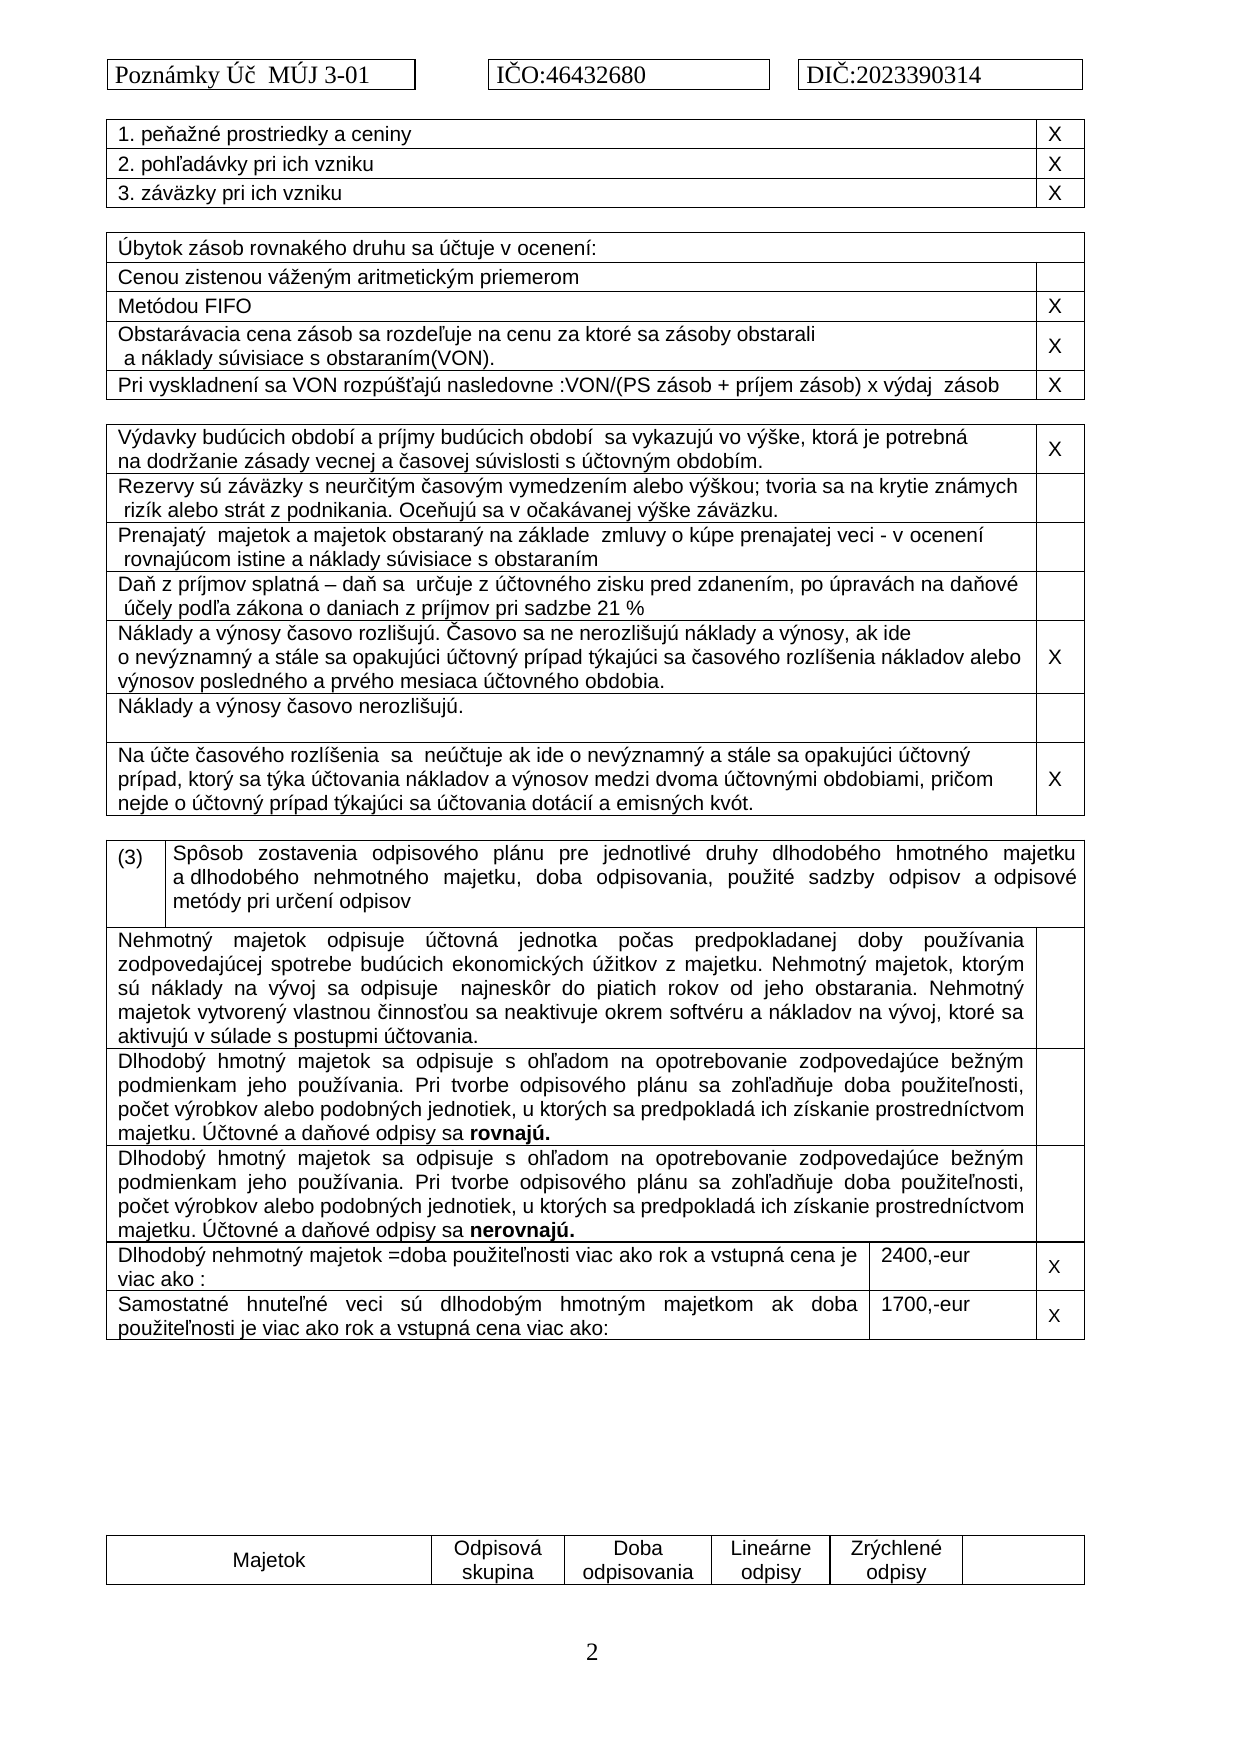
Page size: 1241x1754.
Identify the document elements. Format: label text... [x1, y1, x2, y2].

table_header Lineárne odpisy [712, 1536, 829, 1583]
table_cell 1700,-eur [870, 1291, 1036, 1339]
table_cell [1037, 694, 1084, 742]
table_header Majetok [107, 1536, 431, 1583]
table_cell Pri vyskladnení sa VON rozpúšťajú nasledovne :VON/(PS zásob + príjem zásob) x výdaj zásob [107, 371, 1036, 399]
table_cell [1037, 474, 1084, 522]
table_cell [1037, 572, 1084, 620]
table_cell [1037, 263, 1084, 291]
table_cell Náklady a výnosy časovo nerozlišujú. [107, 694, 1036, 742]
table_cell Obstarávacia cena zásob sa rozdeľuje na cenu za ktoré sa zásoby obstarali a náklady súvisiace s obstaraním(VON). [107, 322, 1036, 369]
table_cell 3. záväzky pri ich vzniku [107, 179, 1036, 207]
table_header Odpisová skupina [432, 1536, 564, 1583]
table_cell [1037, 1049, 1084, 1144]
table_cell [1037, 523, 1084, 571]
table_header Výdavky budúcich období a príjmy budúcich období sa vykazujú vo výške, ktorá je potrebná na dodržanie zásady vecnej a časovej súvislosti s účtovným obdobím. [107, 425, 1036, 473]
table_cell Náklady a výnosy časovo rozlišujú. Časovo sa ne nerozlišujú náklady a výnosy, ak ide o nevýznamný a stále sa opakujúci účtovný prípad týkajúci sa časového rozlíšenia nákladov alebo výnosov posledného a prvého mesiaca účtovného obdobia. [107, 621, 1036, 693]
table_header [107, 841, 165, 927]
table_cell Cenou zistenou váženým aritmetickým priemerom [107, 263, 1036, 291]
table_cell X [1037, 621, 1084, 693]
table_header Doba odpisovania [565, 1536, 711, 1583]
table_header Zrýchlené odpisy [831, 1536, 962, 1583]
table_cell 2. pohľadávky pri ich vzniku [107, 149, 1036, 178]
table_cell X [1037, 149, 1084, 178]
table_cell Dlhodobý nehmotný majetok =doba použiteľnosti viac ako rok a vstupná cena je viac ako : [107, 1243, 869, 1290]
table_cell Nehmotný majetok odpisuje účtovná jednotka počas predpokladanej doby používania zodpovedajúcej spotrebe budúcich ekonomických úžitkov z majetku. Nehmotný majetok, ktorým sú náklady na vývoj sa odpisuje najneskôr do piatich rokov od jeho obstarania. Nehmotný majetok vytvorený vlastnou činnosťou sa neaktivuje okrem softvéru a nákladov na vývoj, ktoré sa aktivujú v súlade s postupmi účtovania. [107, 928, 1036, 1048]
table_cell X [1037, 322, 1084, 369]
table_cell X [1037, 179, 1084, 207]
table_cell Dlhodobý hmotný majetok sa odpisuje s ohľadom na opotrebovanie zodpovedajúce bežným podmienkam jeho používania. Pri tvorbe odpisového plánu sa zohľadňuje doba použiteľnosti, počet výrobkov alebo podobných jednotiek, u ktorých sa predpokladá ich získanie prostredníctvom majetku. Účtovné a daňové odpisy sa nerovnajú. [107, 1146, 1036, 1241]
table_cell X [1037, 371, 1084, 399]
table_cell Metódou FIFO [107, 292, 1036, 321]
table_cell [1037, 928, 1084, 1048]
table_header X [1037, 425, 1084, 473]
table_cell Rezervy sú záväzky s neurčitým časovým vymedzením alebo výškou; tvoria sa na krytie známych rizík alebo strát z podnikania. Oceňujú sa v očakávanej výške záväzku. [107, 474, 1036, 522]
table_cell 1. peňažné prostriedky a ceniny [107, 120, 1036, 148]
table_cell X [1037, 1243, 1084, 1290]
table_cell X [1037, 292, 1084, 321]
table_cell Samostatné hnuteľné veci sú dlhodobým hmotným majetkom ak doba použiteľnosti je viac ako rok a vstupná cena viac ako: [107, 1291, 869, 1339]
table_cell X [1037, 120, 1084, 148]
table_cell 2400,-eur [870, 1243, 1036, 1290]
table_header [963, 1536, 1084, 1583]
table_cell X [1037, 743, 1084, 814]
table_cell [1037, 1146, 1084, 1241]
table_cell X [1037, 1291, 1084, 1339]
table_header Spôsob zostavenia odpisového plánu pre jednotlivé druhy dlhodobého hmotného majetku a dlhodobého nehmotného majetku, doba odpisovania, použité sadzby odpisov a odpisové metódy pri určení odpisov [166, 841, 1084, 927]
table_cell Daň z príjmov splatná – daň sa určuje z účtovného zisku pred zdanením, po úpravách na daňové účely podľa zákona o daniach z príjmov pri sadzbe 21 % [107, 572, 1036, 620]
table_cell Dlhodobý hmotný majetok sa odpisuje s ohľadom na opotrebovanie zodpovedajúce bežným podmienkam jeho používania. Pri tvorbe odpisového plánu sa zohľadňuje doba použiteľnosti, počet výrobkov alebo podobných jednotiek, u ktorých sa predpokladá ich získanie prostredníctvom majetku. Účtovné a daňové odpisy sa rovnajú. [107, 1049, 1036, 1144]
table_cell Prenajatý majetok a majetok obstaraný na základe zmluvy o kúpe prenajatej veci - v ocenení rovnajúcom istine a náklady súvisiace s obstaraním [107, 523, 1036, 571]
table_cell Na účte časového rozlíšenia sa neúčtuje ak ide o nevýznamný a stále sa opakujúci účtovný prípad, ktorý sa týka účtovania nákladov a výnosov medzi dvoma účtovnými obdobiami, pričom nejde o účtovný prípad týkajúci sa účtovania dotácií a emisných kvót. [107, 743, 1036, 814]
table_header Úbytok zásob rovnakého druhu sa účtuje v ocenení: [107, 233, 1084, 262]
